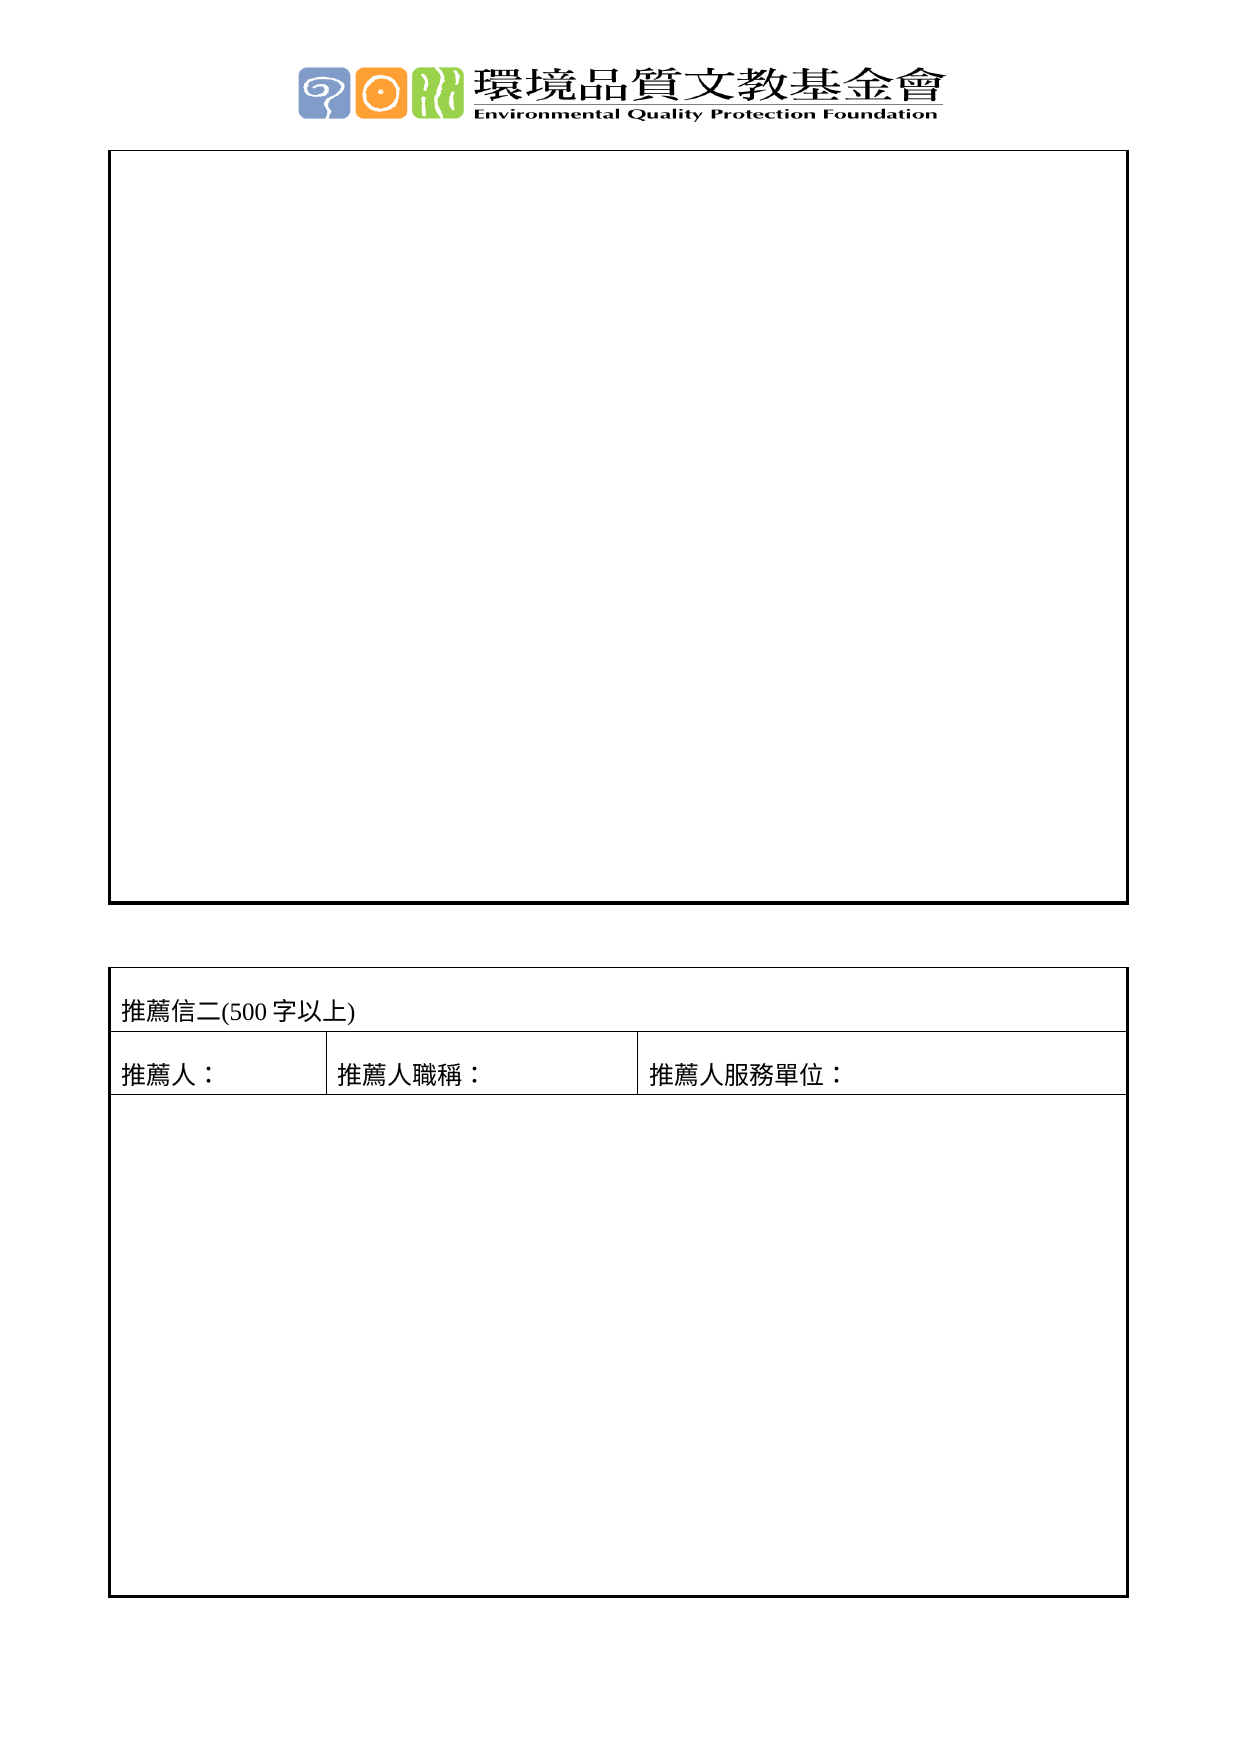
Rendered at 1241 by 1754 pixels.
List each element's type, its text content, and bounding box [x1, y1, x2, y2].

table_cell [111, 151, 1126, 901]
table_cell 推薦人職稱： [327, 1032, 637, 1094]
table_header 推薦信二(500字以上) [111, 968, 1126, 1031]
table_cell 推薦人服務單位： [638, 1032, 1126, 1094]
table_cell 推薦人： [111, 1032, 326, 1094]
table_cell [111, 1095, 1126, 1595]
